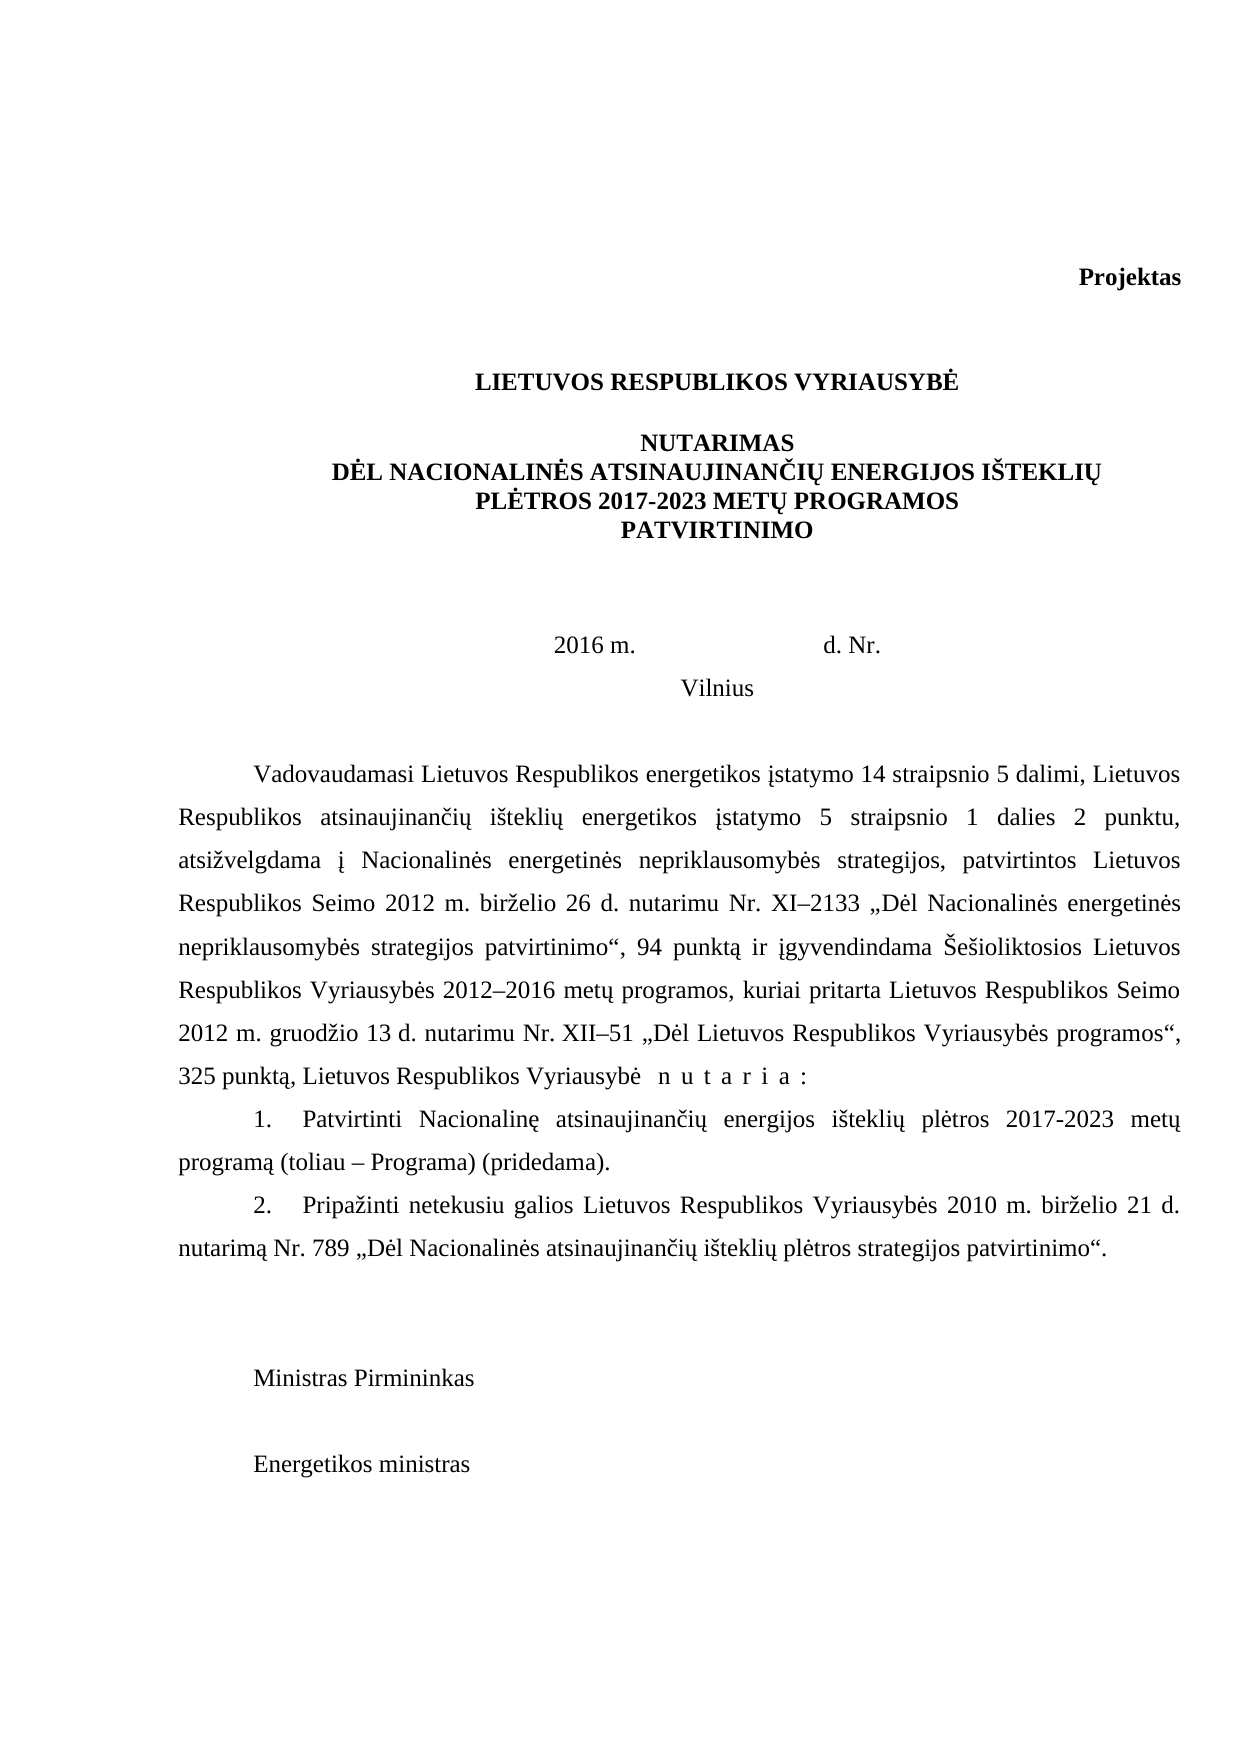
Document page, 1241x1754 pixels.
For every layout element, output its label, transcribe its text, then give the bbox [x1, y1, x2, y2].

text 2. Pripažinti netekusiu galios Lietuvos Respublikos Vyriausybės 2010 m. birželio 21 d. nutarimą Nr. 789 „Dėl Nacionalinės atsinaujinančių išteklių plėtros strategijos patvirtinimo“. [178, 1190, 1181, 1262]
text 1. Patvirtinti Nacionalinę atsinaujinančių energijos išteklių plėtros 2017-2023 metų programą (toliau – Programa) (pridedama). [178, 1104, 1181, 1176]
text DĖL NACIONALINĖS ATSINAUJINANČIŲ ENERGIJOS IŠTEKLIŲ [178, 457, 1181, 486]
text NUTARIMAS [178, 428, 1181, 457]
text Vilnius [178, 673, 1181, 702]
text Vadovaudamasi Lietuvos Respublikos energetikos įstatymo 14 straipsnio 5 dalimi, Lietuvos Respublikos atsinaujinančių išteklių energetikos įstatymo 5 straipsnio 1 dalies 2 punktu, atsižvelgdama į Nacionalinės energetinės nepriklausomybės strategijos, patvirtintos Lietuvos Respublikos Seimo 2012 m. birželio 26 d. nutarimu Nr. XI–2133 „Dėl Nacionalinės energetinės nepriklausomybės strategijos patvirtinimo“, 94 punktą ir įgyvendindama Šešioliktosios Lietuvos Respublikos Vyriausybės 2012–2016 metų programos, kuriai pritarta Lietuvos Respublikos Seimo 2012 m. gruodžio 13 d. nutarimu Nr. XII–51 „Dėl Lietuvos Respublikos Vyriausybės programos“, 325 punktą, Lietuvos Respublikos Vyriausybė nutaria: [178, 759, 1181, 1090]
text PATVIRTINIMO [178, 515, 1181, 543]
text 2016 m. d. Nr. [178, 630, 1181, 658]
text Ministras Pirmininkas [178, 1363, 1181, 1392]
text LIETUVOS RESPUBLIKOS VYRIAUSYBĖ [178, 367, 1181, 396]
text Energetikos ministras [178, 1449, 1181, 1478]
text PLĖTROS 2017-2023 METŲ PROGRAMOS [178, 486, 1181, 515]
text Projektas [178, 262, 1181, 291]
